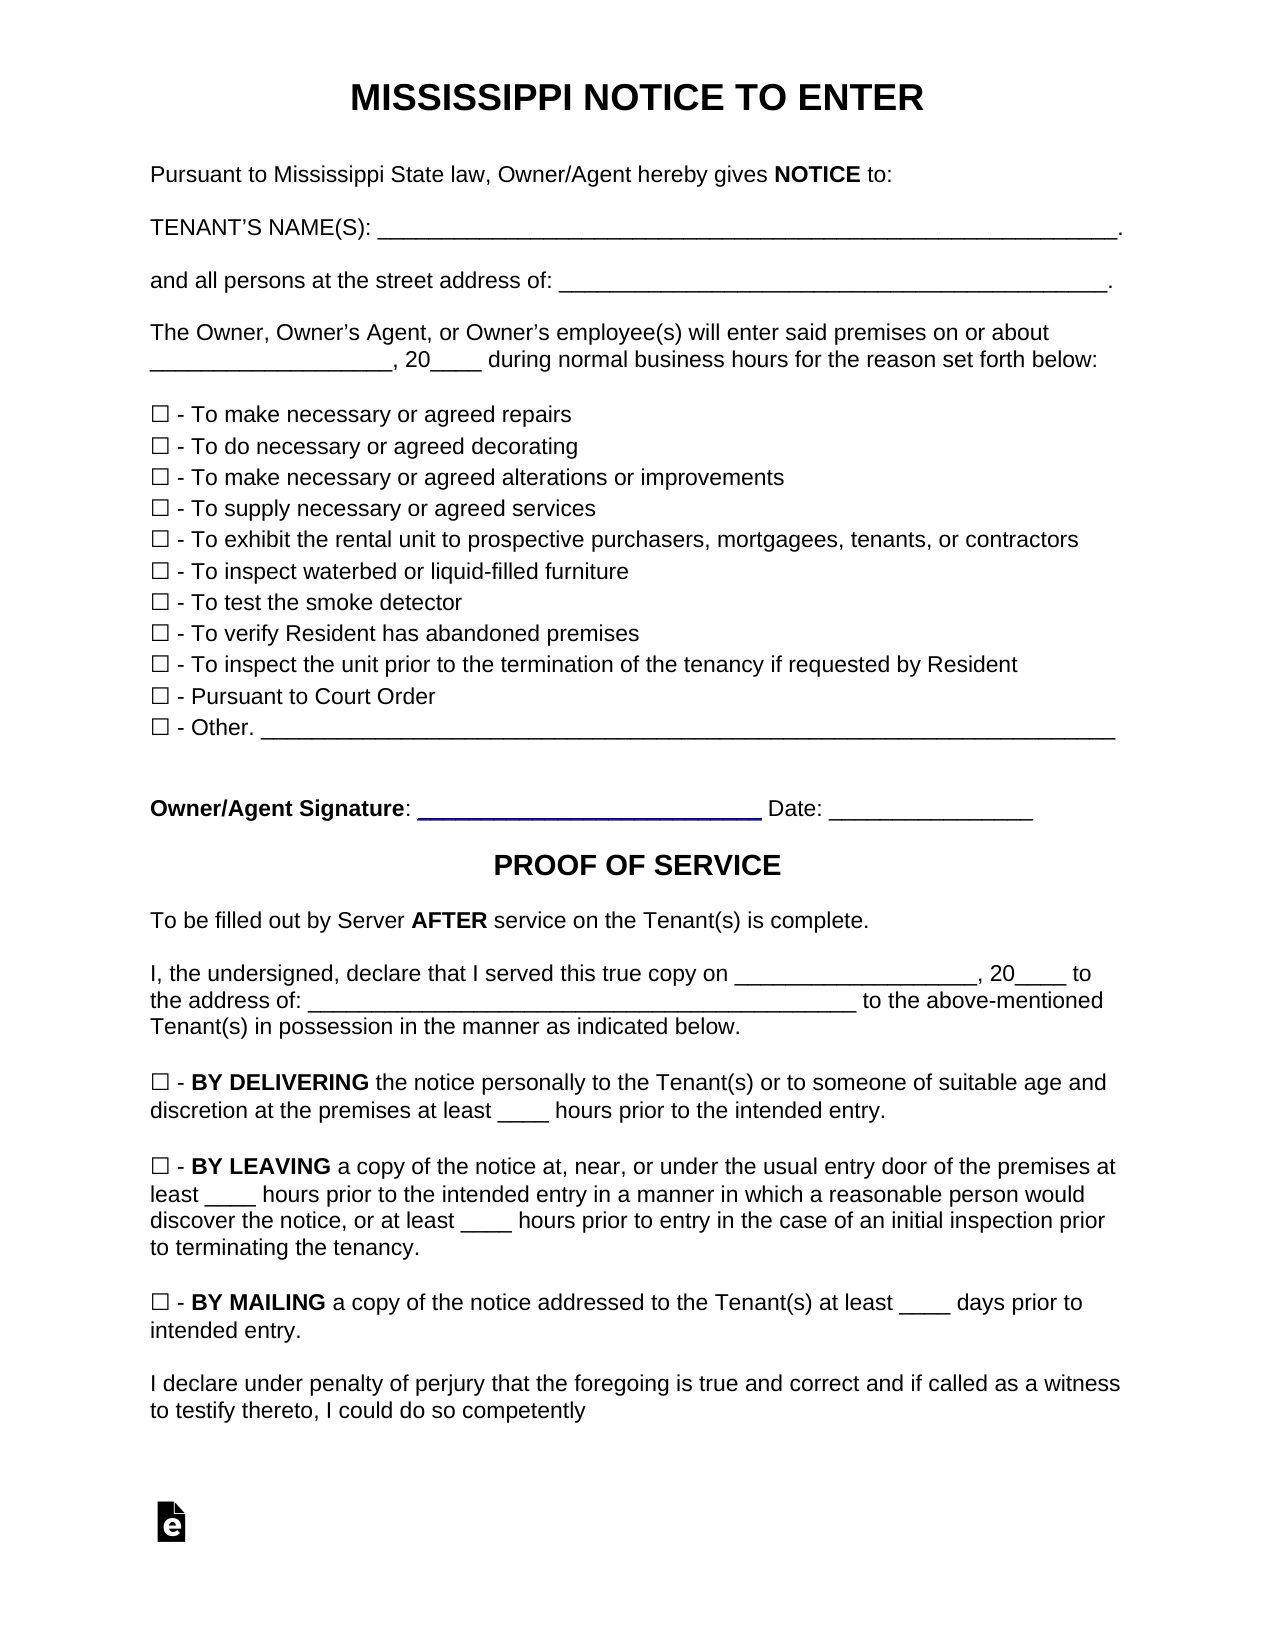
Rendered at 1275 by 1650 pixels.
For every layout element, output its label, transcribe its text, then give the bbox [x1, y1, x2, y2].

text ☐ - To make necessary or agreed repairs [150, 398, 1125, 430]
text To be filled out by Server AFTER service on the Tenant(s) is complete. [150, 907, 1125, 934]
text ☐ - To do necessary or agreed decorating [150, 430, 1125, 461]
text I, the undersigned, declare that I served this true copy on ___________________, 20____ to the address of: ___________________________________________ to the above-mentioned Tenant(s) in possession in the manner as indicated below. [150, 960, 1125, 1039]
text ☐ - To inspect waterbed or liquid-filled furniture [150, 555, 1125, 586]
text ☐ - To supply necessary or agreed services [150, 492, 1125, 523]
text TENANT’S NAME(S): __________________________________________________________. [150, 214, 1125, 240]
text ☐ - Other. ___________________________________________________________________ [150, 711, 1125, 742]
text ☐ - BY MAILING a copy of the notice addressed to the Tenant(s) at least ____ days prior to intended entry. [150, 1286, 1125, 1344]
text MISSISSIPPI NOTICE TO ENTER [150, 75, 1125, 118]
text Pursuant to Mississippi State law, Owner/Agent hereby gives NOTICE to: [150, 161, 1125, 188]
text ☐ - To exhibit the rental unit to prospective purchasers, mortgagees, tenants, or contractors [150, 523, 1125, 555]
text ☐ - To test the smoke detector [150, 586, 1125, 617]
text I declare under penalty of perjury that the foregoing is true and correct and if called as a witness to testify thereto, I could do so competently [150, 1370, 1125, 1423]
text ☐ - To verify Resident has abandoned premises [150, 617, 1125, 648]
text The Owner, Owner’s Agent, or Owner’s employee(s) will enter said premises on or about ___________________, 20____ during normal business hours for the reason set forth below: [150, 319, 1125, 372]
text PROOF OF SERVICE [150, 848, 1125, 881]
text ☐ - To make necessary or agreed alterations or improvements [150, 461, 1125, 492]
text ☐ - To inspect the unit prior to the termination of the tenancy if requested by Resident [150, 648, 1125, 680]
text ☐ - BY DELIVERING the notice personally to the Tenant(s) or to someone of suitable age and discretion at the premises at least ____ hours prior to the intended entry. [150, 1066, 1125, 1123]
text and all persons at the street address of: ___________________________________________. [150, 267, 1125, 293]
text Owner/Agent Signature: ___________________________ Date: ________________ [150, 795, 1125, 821]
text ☐ - BY LEAVING a copy of the notice at, near, or under the usual entry door of the premises at least ____ hours prior to the intended entry in a manner in which a reasonable person would discover the notice, or at least ____ hours prior to entry in the case of an initial inspection prior to terminating the tenancy. [150, 1149, 1125, 1260]
text ☐ - Pursuant to Court Order [150, 680, 1125, 711]
